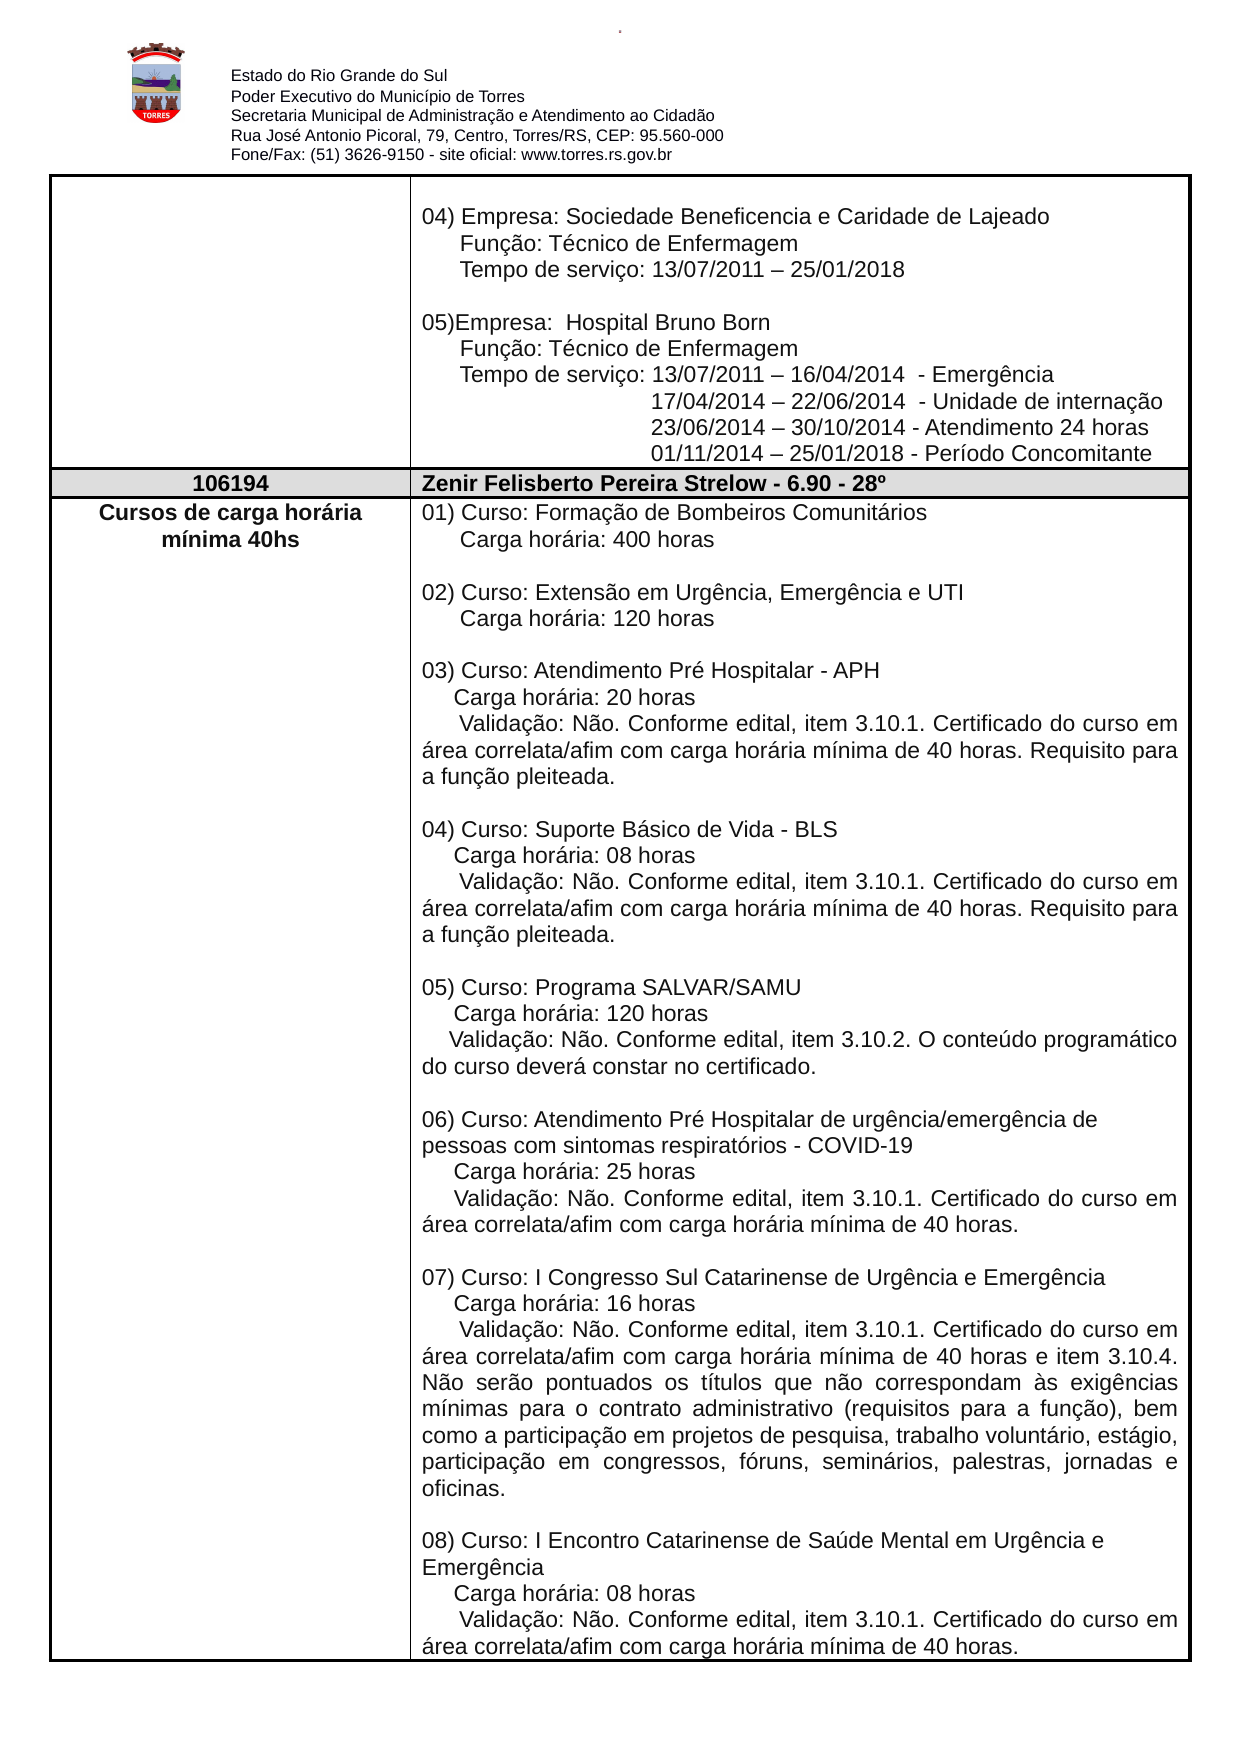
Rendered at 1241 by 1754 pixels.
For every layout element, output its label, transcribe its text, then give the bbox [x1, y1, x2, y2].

table_cell Cursos de carga horária mínima 40hs [52, 499, 410, 1659]
table_cell 04) Empresa: Sociedade Beneficencia e Caridade de Lajeado Função: Técnico de Enfermagem Tempo de serviço: 13/07/2011 – 25/01/2018 05)Empresa: Hospital Bruno Born Função: Técnico de Enfermagem Tempo de serviço: 13/07/2011 – 16/04/2014 - Emergência 17/04/2014 – 22/06/2014 - Unidade de internação 23/06/2014 – 30/10/2014 - Atendimento 24 horas 01/11/2014 – 25/01/2018 - Período Concomitante [411, 177, 1188, 467]
picture [127, 43, 185, 123]
table_cell 106194 [52, 470, 410, 496]
table_cell Zenir Felisberto Pereira Strelow - 6.90 - 28º [411, 470, 1188, 496]
table_cell [52, 177, 410, 467]
table_cell 01) Curso: Formação de Bombeiros Comunitários Carga horária: 400 horas 02) Curso: Extensão em Urgência, Emergência e UTI Carga horária: 120 horas 03) Curso: Atendimento Pré Hospitalar - APH Carga horária: 20 horas Validação: Não. Conforme edital, item 3.10.1. Certificado do curso em área correlata/afim com carga horária mínima de 40 horas. Requisito para a função pleiteada. 04) Curso: Suporte Básico de Vida - BLS Carga horária: 08 horas Validação: Não. Conforme edital, item 3.10.1. Certificado do curso em área correlata/afim com carga horária mínima de 40 horas. Requisito para a função pleiteada. 05) Curso: Programa SALVAR/SAMU Carga horária: 120 horas Validação: Não. Conforme edital, item 3.10.2. O conteúdo programático do curso deverá constar no certificado. 06) Curso: Atendimento Pré Hospitalar de urgência/emergência de pessoas com sintomas respiratórios - COVID-19 Carga horária: 25 horas Validação: Não. Conforme edital, item 3.10.1. Certificado do curso em área correlata/afim com carga horária mínima de 40 horas. 07) Curso: I Congresso Sul Catarinense de Urgência e Emergência Carga horária: 16 horas Validação: Não. Conforme edital, item 3.10.1. Certificado do curso em área correlata/afim com carga horária mínima de 40 horas e item 3.10.4. Não serão pontuados os títulos que não correspondam às exigências mínimas para o contrato administrativo (requisitos para a função), bem como a participação em projetos de pesquisa, trabalho voluntário, estágio, participação em congressos, fóruns, seminários, palestras, jornadas e oficinas. 08) Curso: I Encontro Catarinense de Saúde Mental em Urgência e Emergência Carga horária: 08 horas Validação: Não. Conforme edital, item 3.10.1. Certificado do curso em área correlata/afim com carga horária mínima de 40 horas. [411, 499, 1188, 1659]
